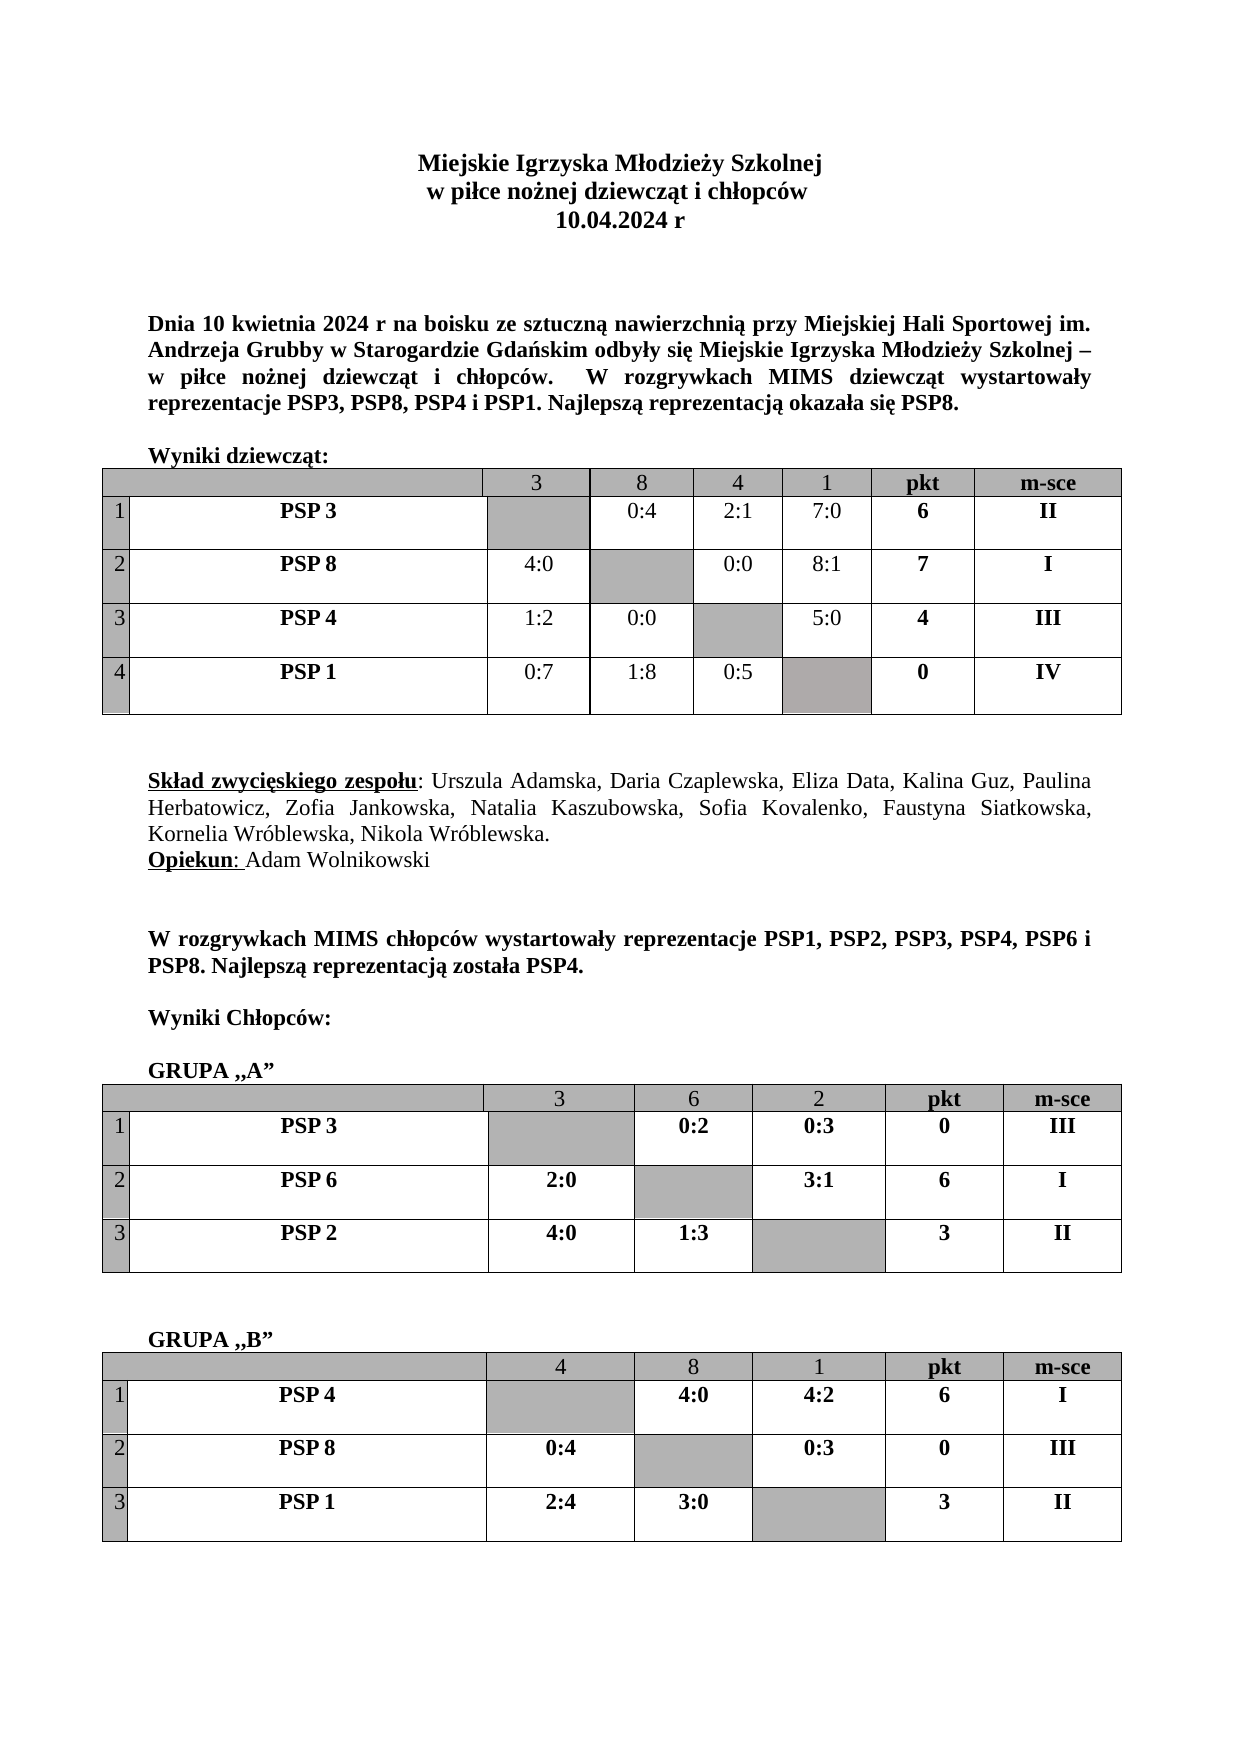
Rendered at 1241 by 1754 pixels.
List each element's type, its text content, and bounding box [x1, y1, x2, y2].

table_cell 6 [886, 1381, 1003, 1433]
table_cell 0:4 [487, 1435, 634, 1487]
table_header [103, 1353, 486, 1380]
text Skład zwycięskiego zespołu: Urszula Adamska, Daria Czaplewska, Eliza Data, Kalina Guz, Paulina Herbatowicz, Zofia Jankowska, Natalia Kaszubowska, Sofia Kovalenko, Faustyna Siatkowska, Kornelia Wróblewska, Nikola Wróblewska. [148, 767, 1093, 846]
table_cell [783, 658, 871, 713]
table_header m-sce [1004, 1085, 1121, 1111]
table_cell III [975, 604, 1121, 657]
table_header 4 [694, 469, 782, 496]
table_cell 6 [886, 1166, 1003, 1218]
table_cell 1:2 [488, 604, 589, 657]
table_cell 0 [886, 1435, 1003, 1487]
table_cell 0:2 [635, 1112, 752, 1165]
text Opiekun: Adam Wolnikowski [148, 846, 1093, 873]
table_cell 0:5 [694, 658, 782, 713]
text Miejskie Igrzyska Młodzieży Szkolnej [148, 148, 1093, 176]
table_cell 4:0 [488, 550, 589, 603]
table_cell I [1004, 1166, 1121, 1218]
table_cell PSP 1 [130, 658, 487, 713]
table_header 4 [487, 1353, 634, 1380]
table_cell 2 [103, 550, 129, 603]
table_cell 3 [103, 604, 129, 657]
table_header 3 [483, 469, 589, 496]
table_cell PSP 4 [130, 604, 487, 657]
table_header m-sce [975, 469, 1121, 496]
table_cell IV [975, 658, 1121, 713]
table_cell [635, 1166, 752, 1218]
table_header 8 [635, 1353, 752, 1380]
table_header 1 [753, 1353, 885, 1380]
text w piłce nożnej dziewcząt i chłopców [148, 176, 1093, 205]
table_cell 3 [103, 1488, 127, 1541]
table_cell 2:4 [487, 1488, 634, 1541]
table_cell PSP 3 [130, 1112, 488, 1165]
table_cell III [1004, 1112, 1121, 1165]
table_cell 3 [103, 1220, 129, 1272]
table_cell 4:0 [635, 1381, 752, 1433]
table_cell [487, 1381, 634, 1433]
table_cell [489, 1112, 634, 1165]
table_cell III [1004, 1435, 1121, 1487]
table_cell I [975, 550, 1121, 603]
table_cell 5:0 [783, 604, 871, 657]
table_cell 3 [886, 1488, 1003, 1541]
table_cell [753, 1488, 885, 1541]
table_cell 2 [103, 1435, 127, 1487]
table_header pkt [886, 1353, 1003, 1380]
table_cell 4:0 [489, 1220, 634, 1272]
table_cell 0:3 [753, 1112, 885, 1165]
table_cell 6 [872, 497, 974, 549]
table_cell I [1004, 1381, 1121, 1433]
table_cell PSP 3 [130, 497, 487, 549]
table_cell 7 [872, 550, 974, 603]
table_cell PSP 8 [128, 1435, 486, 1487]
table_cell 0:3 [753, 1435, 885, 1487]
table_header pkt [886, 1085, 1003, 1111]
table_cell [635, 1435, 752, 1487]
table_cell 8:1 [783, 550, 871, 603]
table_cell 4 [872, 604, 974, 657]
table_cell 1 [103, 1381, 127, 1433]
table_header pkt [872, 469, 974, 496]
table_cell PSP 2 [130, 1220, 488, 1272]
table_cell 0:0 [591, 604, 693, 657]
table_cell II [1004, 1488, 1121, 1541]
table_cell 0 [886, 1112, 1003, 1165]
table_cell 0 [872, 658, 974, 713]
table_header 1 [783, 469, 871, 496]
table_cell 4 [103, 658, 129, 713]
table_cell 1 [103, 1112, 129, 1165]
text GRUPA ,,B” [148, 1326, 1093, 1352]
table_cell 2 [103, 1166, 129, 1218]
table_cell [488, 497, 589, 549]
text W rozgrywkach MIMS chłopców wystartowały reprezentacje PSP1, PSP2, PSP3, PSP4, PSP6 i PSP8. Najlepszą reprezentacją została PSP4. [148, 925, 1093, 978]
table_header 2 [753, 1085, 885, 1111]
table_cell 3 [886, 1220, 1003, 1272]
table_cell PSP 6 [130, 1166, 488, 1218]
table_cell PSP 4 [128, 1381, 486, 1433]
table_header [103, 1085, 483, 1111]
table_cell 1:8 [591, 658, 693, 713]
table_cell [753, 1220, 885, 1272]
table_header 3 [484, 1085, 634, 1111]
table_cell 4:2 [753, 1381, 885, 1433]
table_cell 0:7 [488, 658, 589, 713]
table_cell 1 [103, 497, 129, 549]
table_cell PSP 8 [130, 550, 487, 603]
table_cell 0:4 [591, 497, 693, 549]
table_cell [694, 604, 782, 657]
text 10.04.2024 r [148, 205, 1093, 234]
text Wyniki dziewcząt: [148, 442, 1093, 468]
table_cell 3:1 [753, 1166, 885, 1218]
table_cell 3:0 [635, 1488, 752, 1541]
table_header m-sce [1004, 1353, 1121, 1380]
table_cell 1:3 [635, 1220, 752, 1272]
table_header [103, 469, 482, 496]
table_cell 0:0 [694, 550, 782, 603]
table_cell PSP 1 [128, 1488, 486, 1541]
table_cell 7:0 [783, 497, 871, 549]
table_header 8 [591, 469, 693, 496]
table_cell II [975, 497, 1121, 549]
table_cell II [1004, 1220, 1121, 1272]
table_cell 2:0 [489, 1166, 634, 1218]
table_cell [591, 550, 693, 603]
text GRUPA ,,A” [148, 1057, 1093, 1083]
text Dnia 10 kwietnia 2024 r na boisku ze sztuczną nawierzchnią przy Miejskiej Hali Sportowej im. Andrzeja Grubby w Starogardzie Gdańskim odbyły się Miejskie Igrzyska Młodzieży Szkolnej – w piłce nożnej dziewcząt i chłopców. W rozgrywkach MIMS dziewcząt wystartowały reprezentacje PSP3, PSP8, PSP4 i PSP1. Najlepszą reprezentacją okazała się PSP8. [148, 310, 1093, 416]
text Wyniki Chłopców: [148, 1004, 1093, 1031]
table_header 6 [635, 1085, 752, 1111]
table_cell 2:1 [694, 497, 782, 549]
